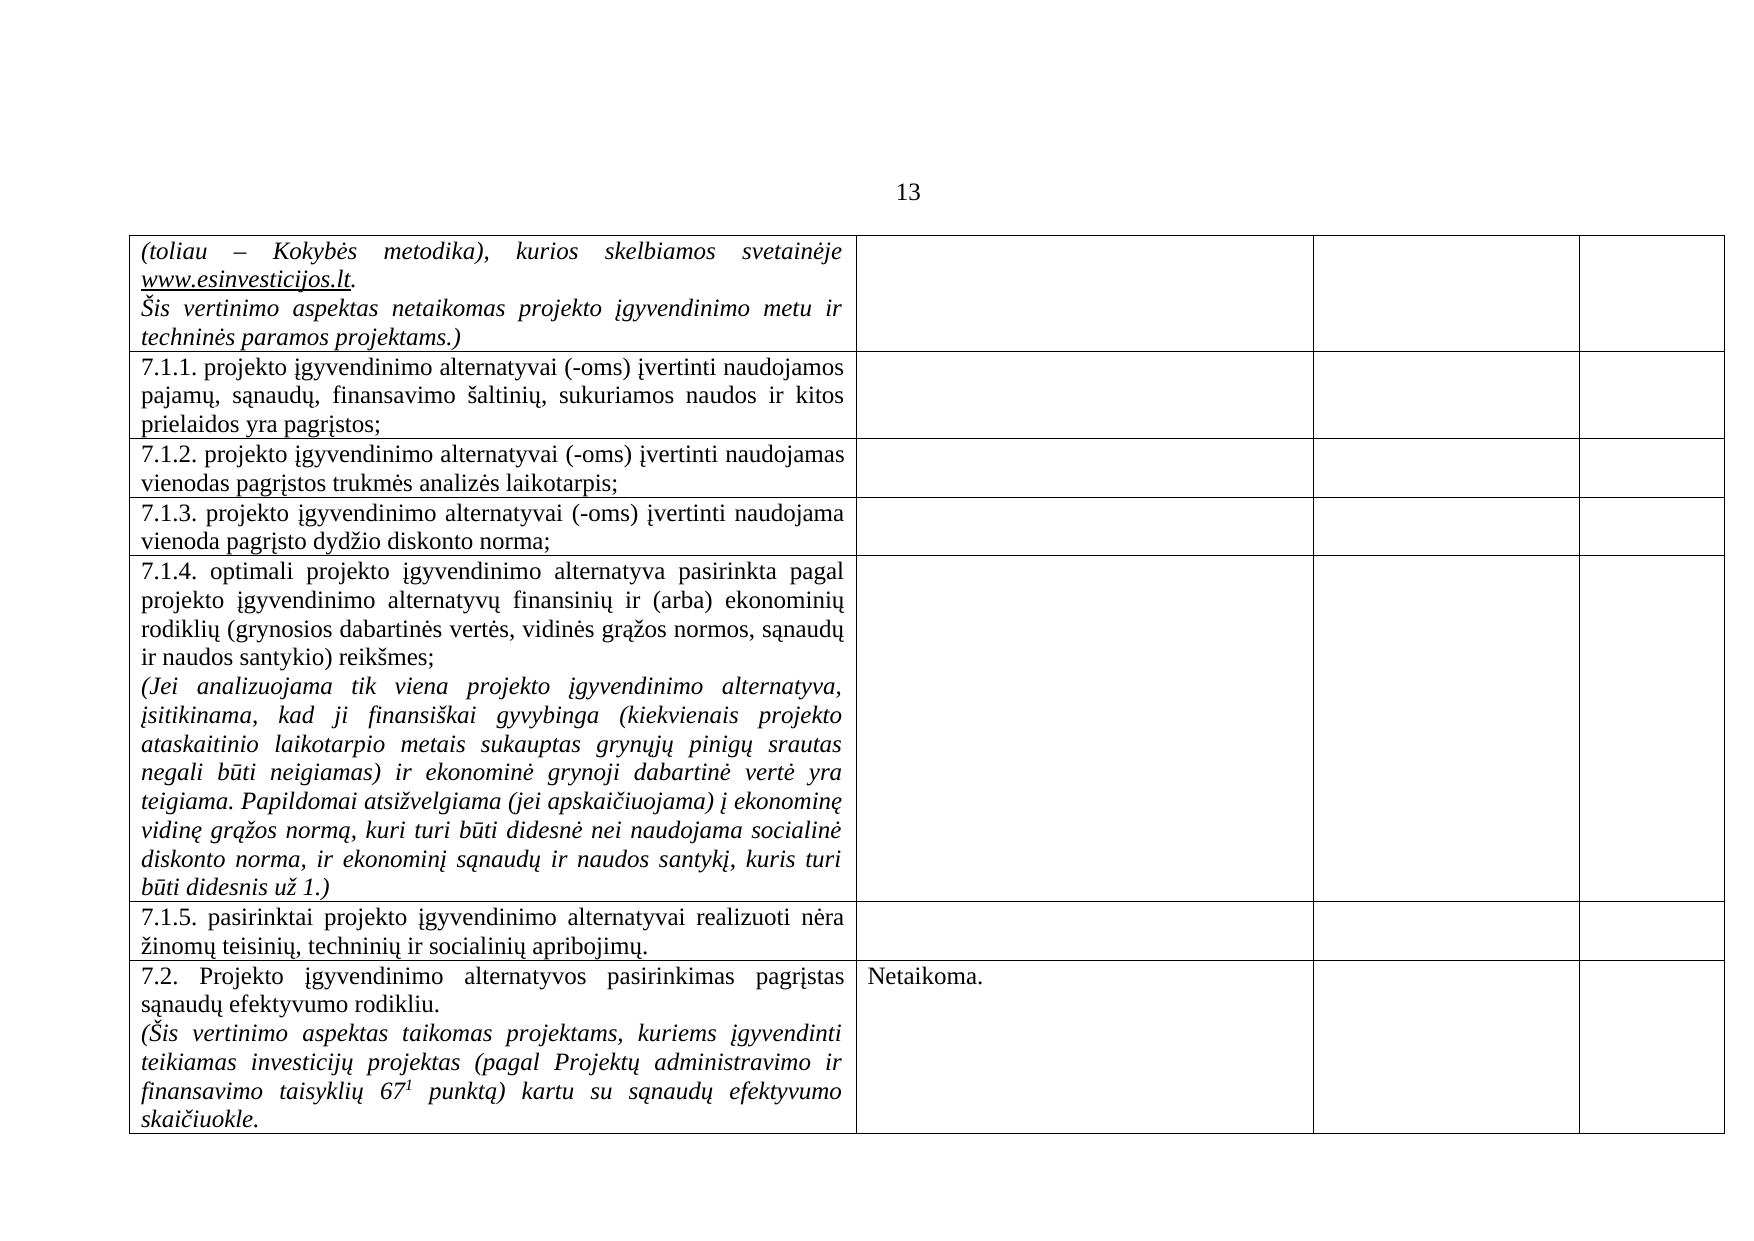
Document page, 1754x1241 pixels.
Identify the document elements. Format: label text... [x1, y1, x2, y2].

table_cell [857, 439, 1313, 497]
table_cell [1580, 556, 1724, 901]
table_cell 7.1.5. pasirinktai projekto įgyvendinimo alternatyvai realizuoti nėra žinomų teisinių, techninių ir socialinių apribojimų. [130, 902, 856, 960]
table_cell [857, 498, 1313, 555]
table_cell [1314, 556, 1579, 901]
table_cell (toliau – Kokybės metodika), kurios skelbiamos svetainėje www.esinvesticijos.lt. Šis vertinimo aspektas netaikomas projekto įgyvendinimo metu ir techninės paramos projektams.) [130, 236, 856, 351]
table_cell 7.1.4. optimali projekto įgyvendinimo alternatyva pasirinkta pagal projekto įgyvendinimo alternatyvų finansinių ir (arba) ekonominių rodiklių (grynosios dabartinės vertės, vidinės grąžos normos, sąnaudų ir naudos santykio) reikšmes; (Jei analizuojama tik viena projekto įgyvendinimo alternatyva, įsitikinama, kad ji finansiškai gyvybinga (kiekvienais projekto ataskaitinio laikotarpio metais sukauptas grynųjų pinigų srautas negali būti neigiamas) ir ekonominė grynoji dabartinė vertė yra teigiama. Papildomai atsižvelgiama (jei apskaičiuojama) į ekonominę vidinę grąžos normą, kuri turi būti didesnė nei naudojama socialinė diskonto norma, ir ekonominį sąnaudų ir naudos santykį, kuris turi būti didesnis už 1.) [130, 556, 856, 901]
table_cell [1314, 439, 1579, 497]
table_cell 7.1.2. projekto įgyvendinimo alternatyvai (-oms) įvertinti naudojamas vienodas pagrįstos trukmės analizės laikotarpis; [130, 439, 856, 497]
table_cell [1314, 961, 1579, 1133]
table_cell [1580, 498, 1724, 555]
table_cell [857, 236, 1313, 351]
table_cell [1314, 498, 1579, 555]
table_cell [857, 352, 1313, 438]
table_cell [1580, 902, 1724, 960]
table_cell [1580, 236, 1724, 351]
table_cell [857, 556, 1313, 901]
table_cell [1314, 352, 1579, 438]
table_cell [1580, 961, 1724, 1133]
table_cell 7.1.3. projekto įgyvendinimo alternatyvai (-oms) įvertinti naudojama vienoda pagrįsto dydžio diskonto norma; [130, 498, 856, 555]
table_cell [857, 902, 1313, 960]
table_cell [1314, 236, 1579, 351]
table_cell [1580, 352, 1724, 438]
table_cell [1314, 902, 1579, 960]
table_cell 7.2. Projekto įgyvendinimo alternatyvos pasirinkimas pagrįstas sąnaudų efektyvumo rodikliu. (Šis vertinimo aspektas taikomas projektams, kuriems įgyvendinti teikiamas investicijų projektas (pagal Projektų administravimo ir finansavimo taisyklių 671 punktą) kartu su sąnaudų efektyvumo skaičiuokle. [130, 961, 856, 1133]
table_cell Netaikoma. [857, 961, 1313, 1133]
table_cell [1580, 439, 1724, 497]
table_cell 7.1.1. projekto įgyvendinimo alternatyvai (-oms) įvertinti naudojamos pajamų, sąnaudų, finansavimo šaltinių, sukuriamos naudos ir kitos prielaidos yra pagrįstos; [130, 352, 856, 438]
